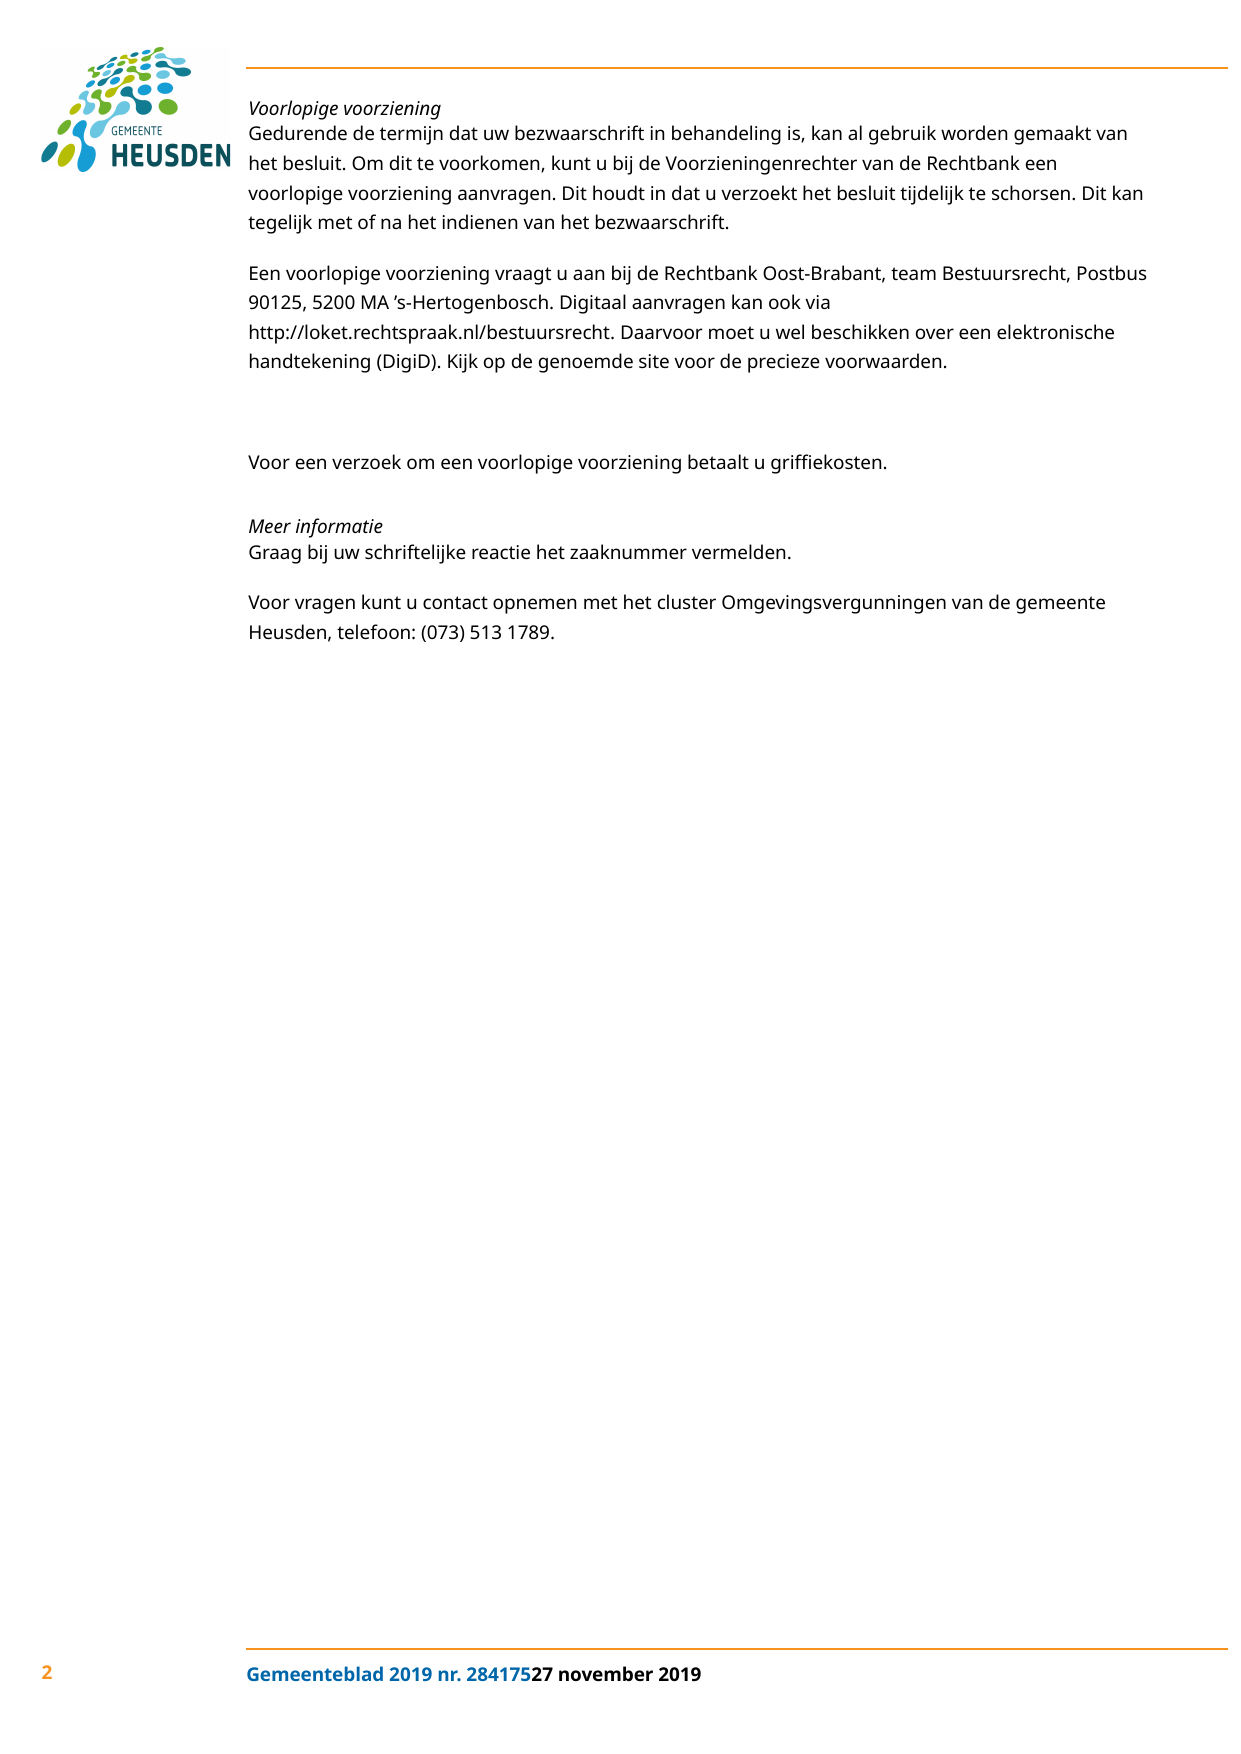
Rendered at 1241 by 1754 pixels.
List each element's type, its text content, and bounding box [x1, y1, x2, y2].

text Voorlopige voorziening [248, 95, 1152, 121]
text Voor vragen kunt u contact opnemen met het cluster Omgevingsvergunningen van de gemeente Heusden, telefoon: (073) 513 1789. [248, 589, 1152, 645]
text Graag bij uw schriftelijke reactie het zaaknummer vermelden. [248, 539, 1152, 565]
text Gedurende de termijn dat uw bezwaarschrift in behandeling is, kan al gebruik worden gemaakt van het besluit. Om dit te voorkomen, kunt u bij de Voorzieningenrechter van de Rechtbank een voorlopige voorziening aanvragen. Dit houdt in dat u verzoekt het besluit tijdelijk te schorsen. Dit kan tegelijk met of na het indienen van het bezwaarschrift. [248, 121, 1152, 235]
picture [41, 47, 231, 172]
text Meer informatie [248, 513, 1152, 539]
text Een voorlopige voorziening vraagt u aan bij de Rechtbank Oost-Brabant, team Bestuursrecht, Postbus 90125, 5200 MA ’s-Hertogenbosch. Digitaal aanvragen kan ook via http://loket.rechtspraak.nl/bestuursrecht. Daarvoor moet u wel beschikken over een elektronische handtekening (DigiD). Kijk op de genoemde site voor de precieze voorwaarden. [248, 260, 1152, 374]
text Voor een verzoek om een voorlopige voorziening betaalt u griffiekosten. [248, 449, 1152, 475]
